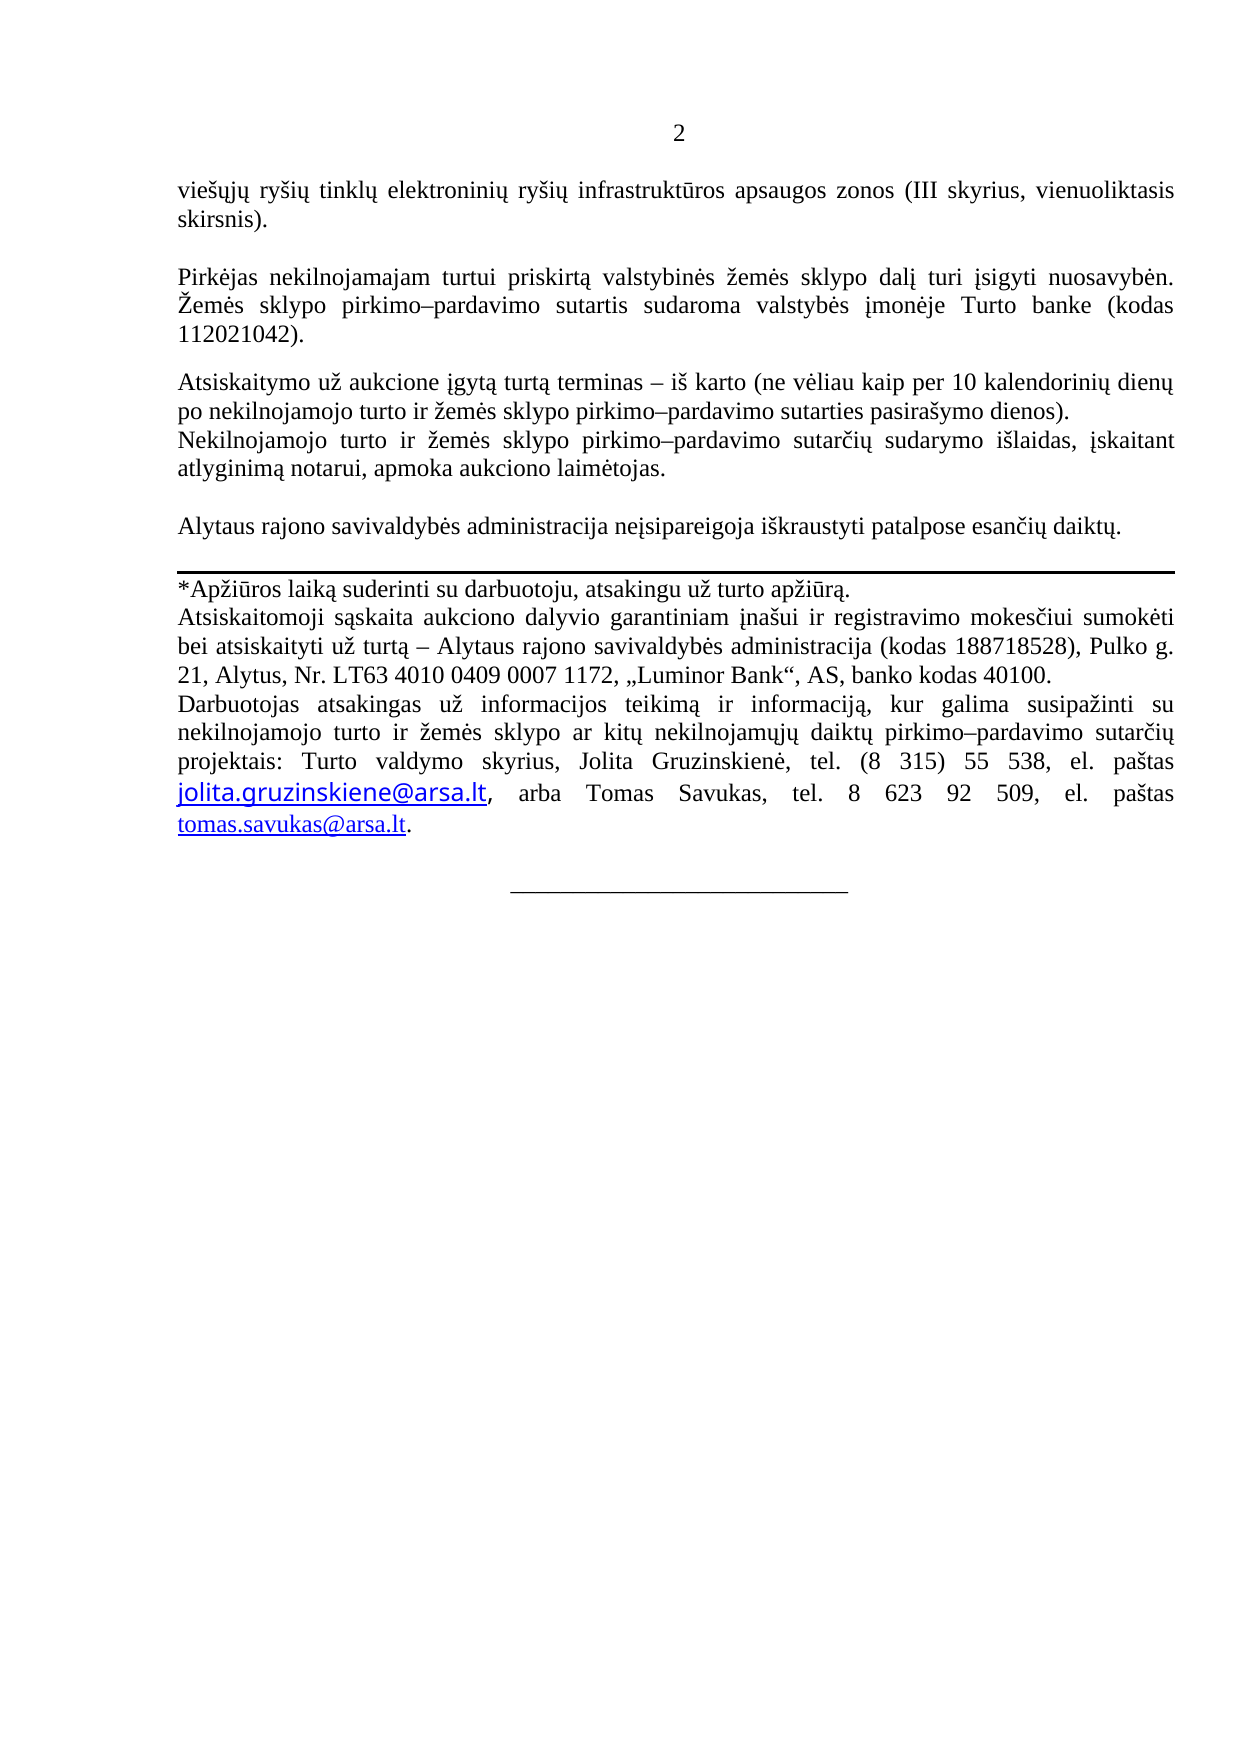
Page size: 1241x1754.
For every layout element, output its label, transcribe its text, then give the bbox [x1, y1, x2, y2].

text Darbuotojas atsakingas už informacijos teikimą ir informaciją, kur galima susipažinti su nekilnojamojo turto ir žemės sklypo ar kitų nekilnojamųjų daiktų pirkimo–pardavimo sutarčių projektais: Turto valdymo skyrius, Jolita Gruzinskienė, tel. (8 315) 55 538, el. paštas jolita.gruzinskiene@arsa.lt, arba Tomas Savukas, tel. 8 623 92 509, el. paštas tomas.savukas@arsa.lt. [177, 689, 1175, 838]
text Atsiskaitymo už aukcione įgytą turtą terminas – iš karto (ne vėliau kaip per 10 kalendorinių dienų po nekilnojamojo turto ir žemės sklypo pirkimo–pardavimo sutarties pasirašymo dienos). [177, 367, 1175, 425]
text ___________________________ [177, 867, 1181, 895]
text Nekilnojamojo turto ir žemės sklypo pirkimo–pardavimo sutarčių sudarymo išlaidas, įskaitant atlyginimą notarui, apmoka aukciono laimėtojas. [177, 425, 1175, 482]
text Pirkėjas nekilnojamajam turtui priskirtą valstybinės žemės sklypo dalį turi įsigyti nuosavybėn. Žemės sklypo pirkimo–pardavimo sutartis sudaroma valstybės įmonėje Turto banke (kodas 112021042). [177, 262, 1175, 348]
text Alytaus rajono savivaldybės administracija neįsipareigoja iškraustyti patalpose esančių daiktų. [177, 511, 1175, 540]
text *Apžiūros laiką suderinti su darbuotoju, atsakingu už turto apžiūrą. [177, 574, 1175, 602]
text Atsiskaitomoji sąskaita aukciono dalyvio garantiniam įnašui ir registravimo mokesčiui sumokėti bei atsiskaityti už turtą – Alytaus rajono savivaldybės administracija (kodas 188718528), Pulko g. 21, Alytus, Nr. LT63 4010 0409 0007 1172, „Luminor Bank“, AS, banko kodas 40100. [177, 602, 1175, 689]
text viešųjų ryšių tinklų elektroninių ryšių infrastruktūros apsaugos zonos (III skyrius, vienuoliktasis skirsnis). [177, 176, 1175, 233]
